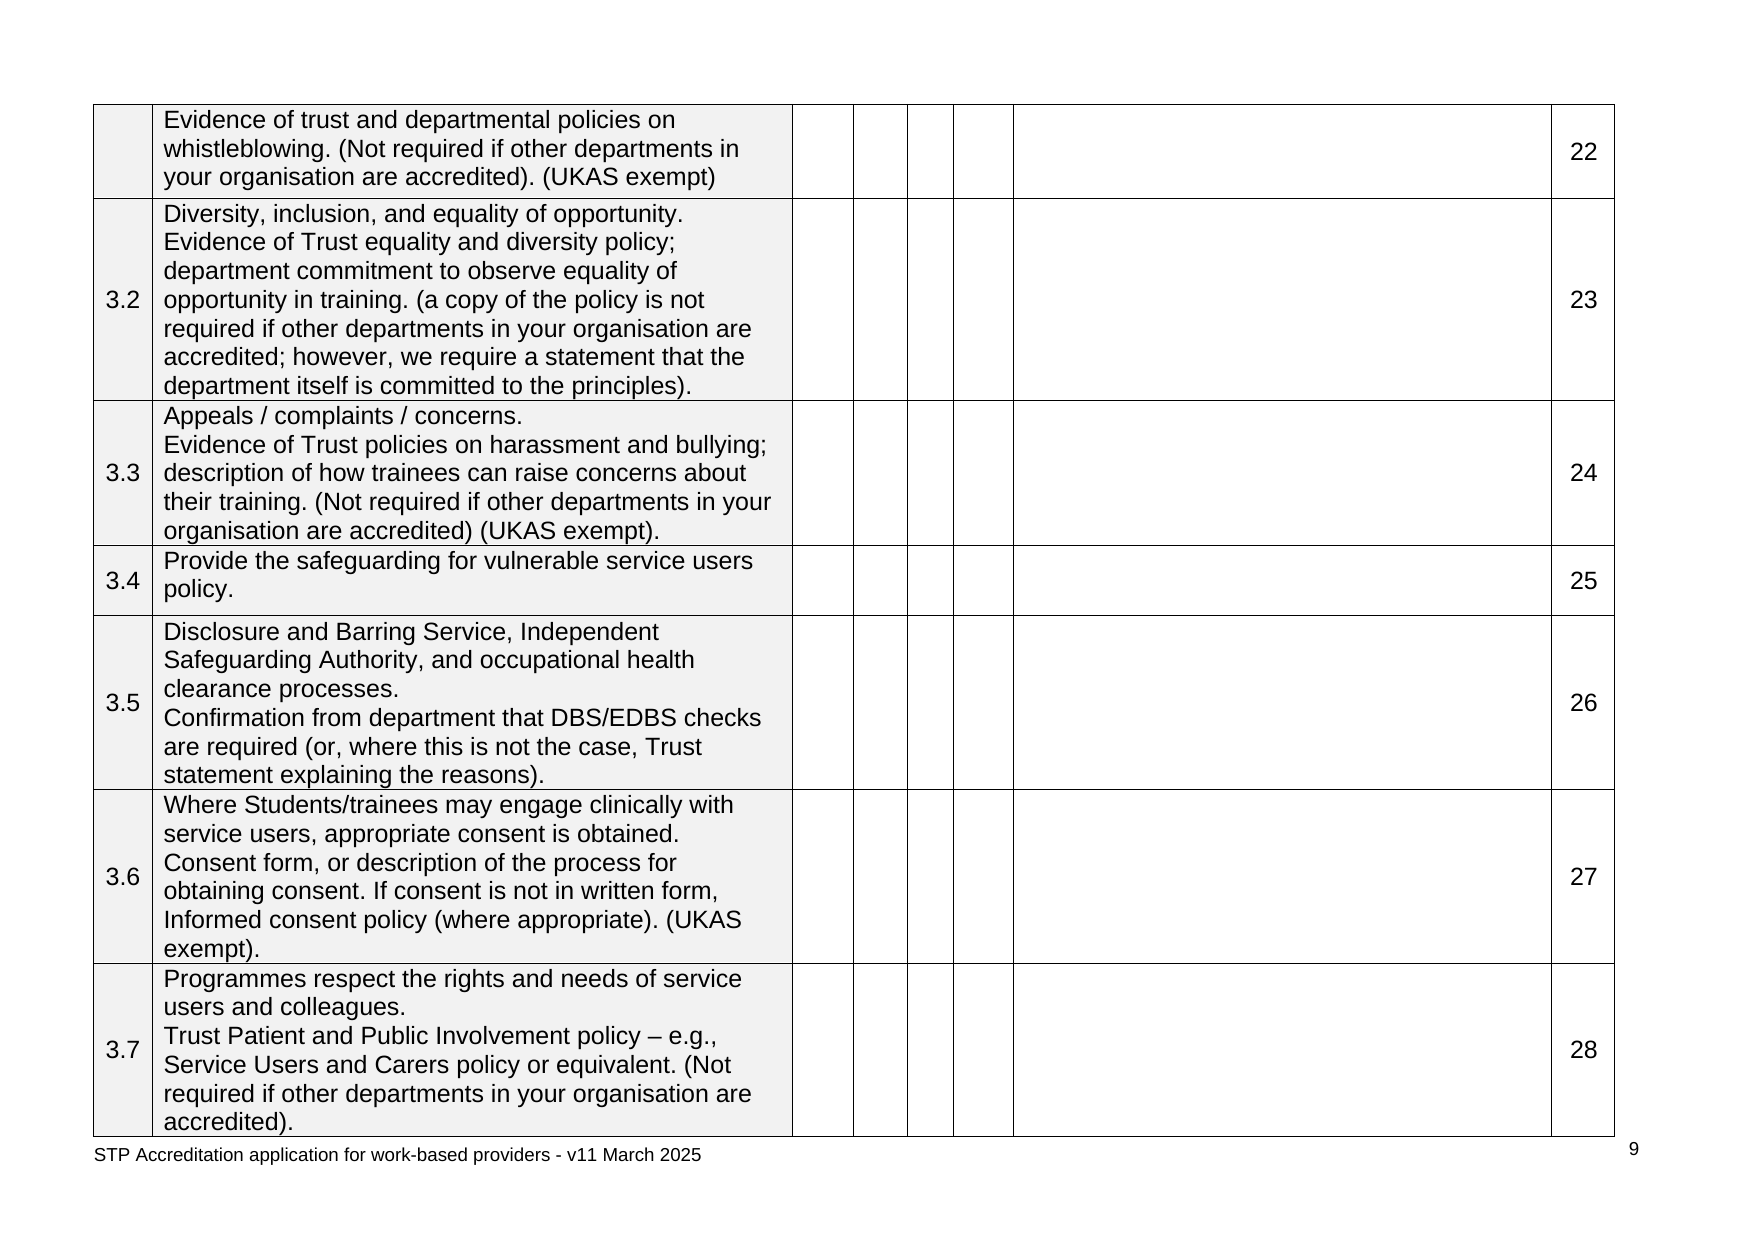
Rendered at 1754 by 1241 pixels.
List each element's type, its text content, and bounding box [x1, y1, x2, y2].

table_cell [1014, 964, 1551, 1136]
table_cell 3.3 [94, 401, 152, 544]
table_cell [954, 790, 1013, 962]
table_cell [854, 546, 907, 615]
table_cell 24 [1552, 401, 1614, 544]
table_cell [793, 105, 853, 197]
table_cell [793, 616, 853, 789]
table_cell Programmes respect the rights and needs of service users and colleagues. Trust Patient and Public Involvement policy – e.g., Service Users and Carers policy or equivalent. (Not required if other departments in your organisation are accredited). [153, 964, 792, 1136]
table_cell [793, 964, 853, 1136]
table_cell 28 [1552, 964, 1614, 1136]
table_cell 27 [1552, 790, 1614, 962]
table_cell [854, 199, 907, 400]
table_cell [1014, 616, 1551, 789]
table_cell [1014, 790, 1551, 962]
table_cell Provide the safeguarding for vulnerable service users policy. [153, 546, 792, 615]
table_cell [908, 546, 953, 615]
table_cell [954, 105, 1013, 197]
table_cell 25 [1552, 546, 1614, 615]
table_cell Disclosure and Barring Service, Independent Safeguarding Authority, and occupational health clearance processes. Confirmation from department that DBS/EDBS checks are required (or, where this is not the case, Trust statement explaining the reasons). [153, 616, 792, 789]
table_cell Where Students/trainees may engage clinically with service users, appropriate consent is obtained. Consent form, or description of the process for obtaining consent. If consent is not in written form, Informed consent policy (where appropriate). (UKAS exempt). [153, 790, 792, 962]
table_cell [793, 546, 853, 615]
table_cell [854, 790, 907, 962]
table_cell [94, 105, 152, 197]
table_cell [1014, 199, 1551, 400]
table_cell 23 [1552, 199, 1614, 400]
table_cell [854, 964, 907, 1136]
table_cell 3.2 [94, 199, 152, 400]
table_cell [854, 616, 907, 789]
table_cell [908, 199, 953, 400]
table_cell [1014, 401, 1551, 544]
table_cell Evidence of trust and departmental policies on whistleblowing. (Not required if other departments in your organisation are accredited). (UKAS exempt) [153, 105, 792, 197]
table_cell 22 [1552, 105, 1614, 197]
table_cell 3.7 [94, 964, 152, 1136]
table_cell [908, 616, 953, 789]
table_cell [793, 401, 853, 544]
table_cell [793, 790, 853, 962]
table_cell [908, 401, 953, 544]
table_cell [954, 199, 1013, 400]
table_cell [1014, 546, 1551, 615]
table_cell 3.4 [94, 546, 152, 615]
table_cell [954, 401, 1013, 544]
table_cell [908, 790, 953, 962]
table_cell [854, 401, 907, 544]
table_cell [854, 105, 907, 197]
table_cell [954, 546, 1013, 615]
table_cell 26 [1552, 616, 1614, 789]
table_cell Diversity, inclusion, and equality of opportunity. Evidence of Trust equality and diversity policy; department commitment to observe equality of opportunity in training. (a copy of the policy is not required if other departments in your organisation are accredited; however, we require a statement that the department itself is committed to the principles). [153, 199, 792, 400]
table_cell [954, 964, 1013, 1136]
table_cell [793, 199, 853, 400]
table_cell [908, 964, 953, 1136]
table_cell 3.6 [94, 790, 152, 962]
table_cell [908, 105, 953, 197]
table_cell [1014, 105, 1551, 197]
table_cell [954, 616, 1013, 789]
table_cell 3.5 [94, 616, 152, 789]
table_cell Appeals / complaints / concerns. Evidence of Trust policies on harassment and bullying; description of how trainees can raise concerns about their training. (Not required if other departments in your organisation are accredited) (UKAS exempt). [153, 401, 792, 544]
